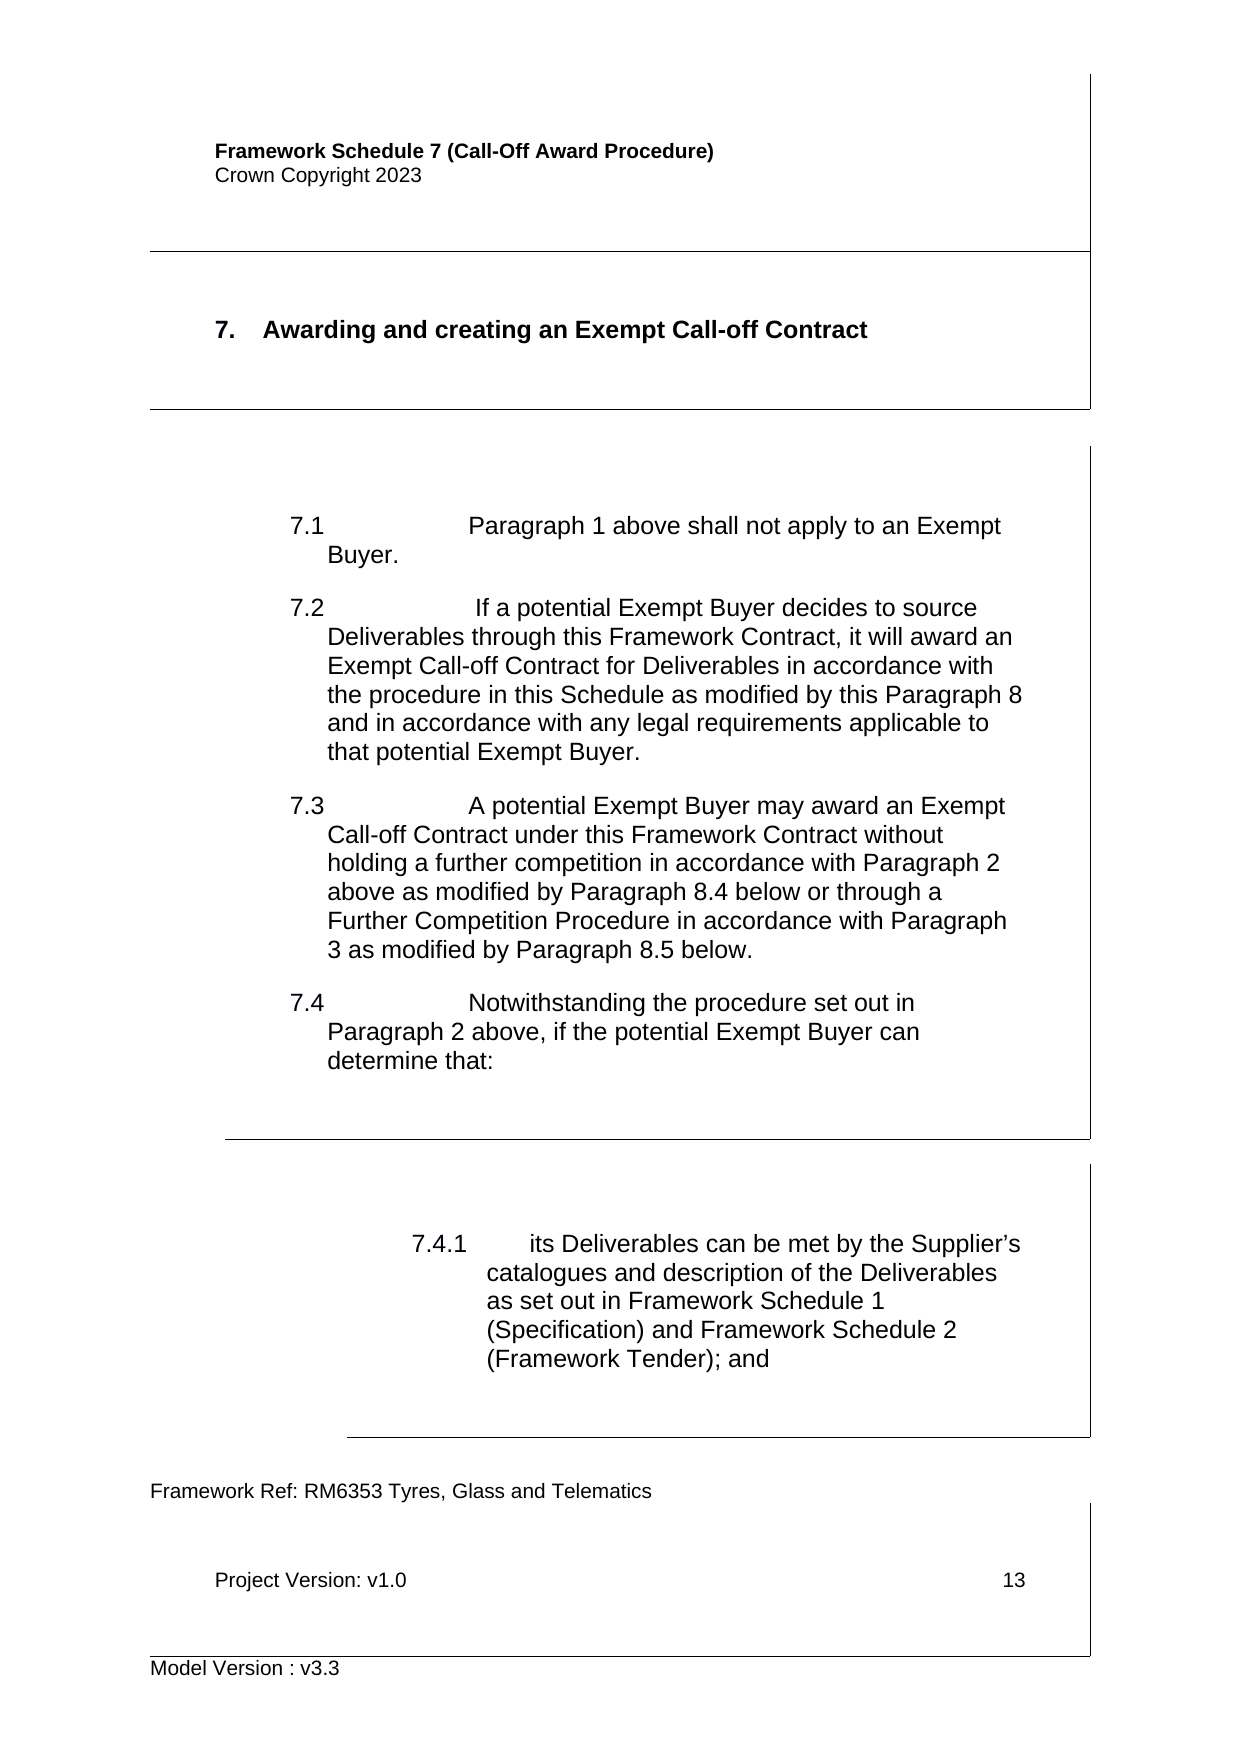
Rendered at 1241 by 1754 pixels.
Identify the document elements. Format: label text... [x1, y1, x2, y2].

list Paragraph 1 above shall not apply to an Exempt Buyer. [225, 446, 1090, 529]
list Notwithstanding the procedure set out in Paragraph 2 above, if the potential Exempt Buyer can determine that: [225, 924, 1090, 1139]
list its Deliverables can be met by the Supplier’s catalogues and description of the Deliverables as set out in Framework Schedule 1 (Specification) and Framework Schedule 2 (Framework Tender); and [347, 1164, 1090, 1437]
list A potential Exempt Buyer may award an Exempt Call-off Contract under this Framework Contract without holding a further competition in accordance with Paragraph 2 above as modified by Paragraph 8.4 below or through a Further Competition Procedure in accordance with Paragraph 3 as modified by Paragraph 8.5 below. [225, 726, 1090, 924]
list Awarding and creating an Exempt Call-off Contract [150, 251, 1090, 409]
list If a potential Exempt Buyer decides to source Deliverables through this Framework Contract, it will award an Exempt Call-off Contract for Deliverables in accordance with the procedure in this Schedule as modified by this Paragraph 8 and in accordance with any legal requirements applicable to that potential Exempt Buyer. [225, 529, 1090, 726]
